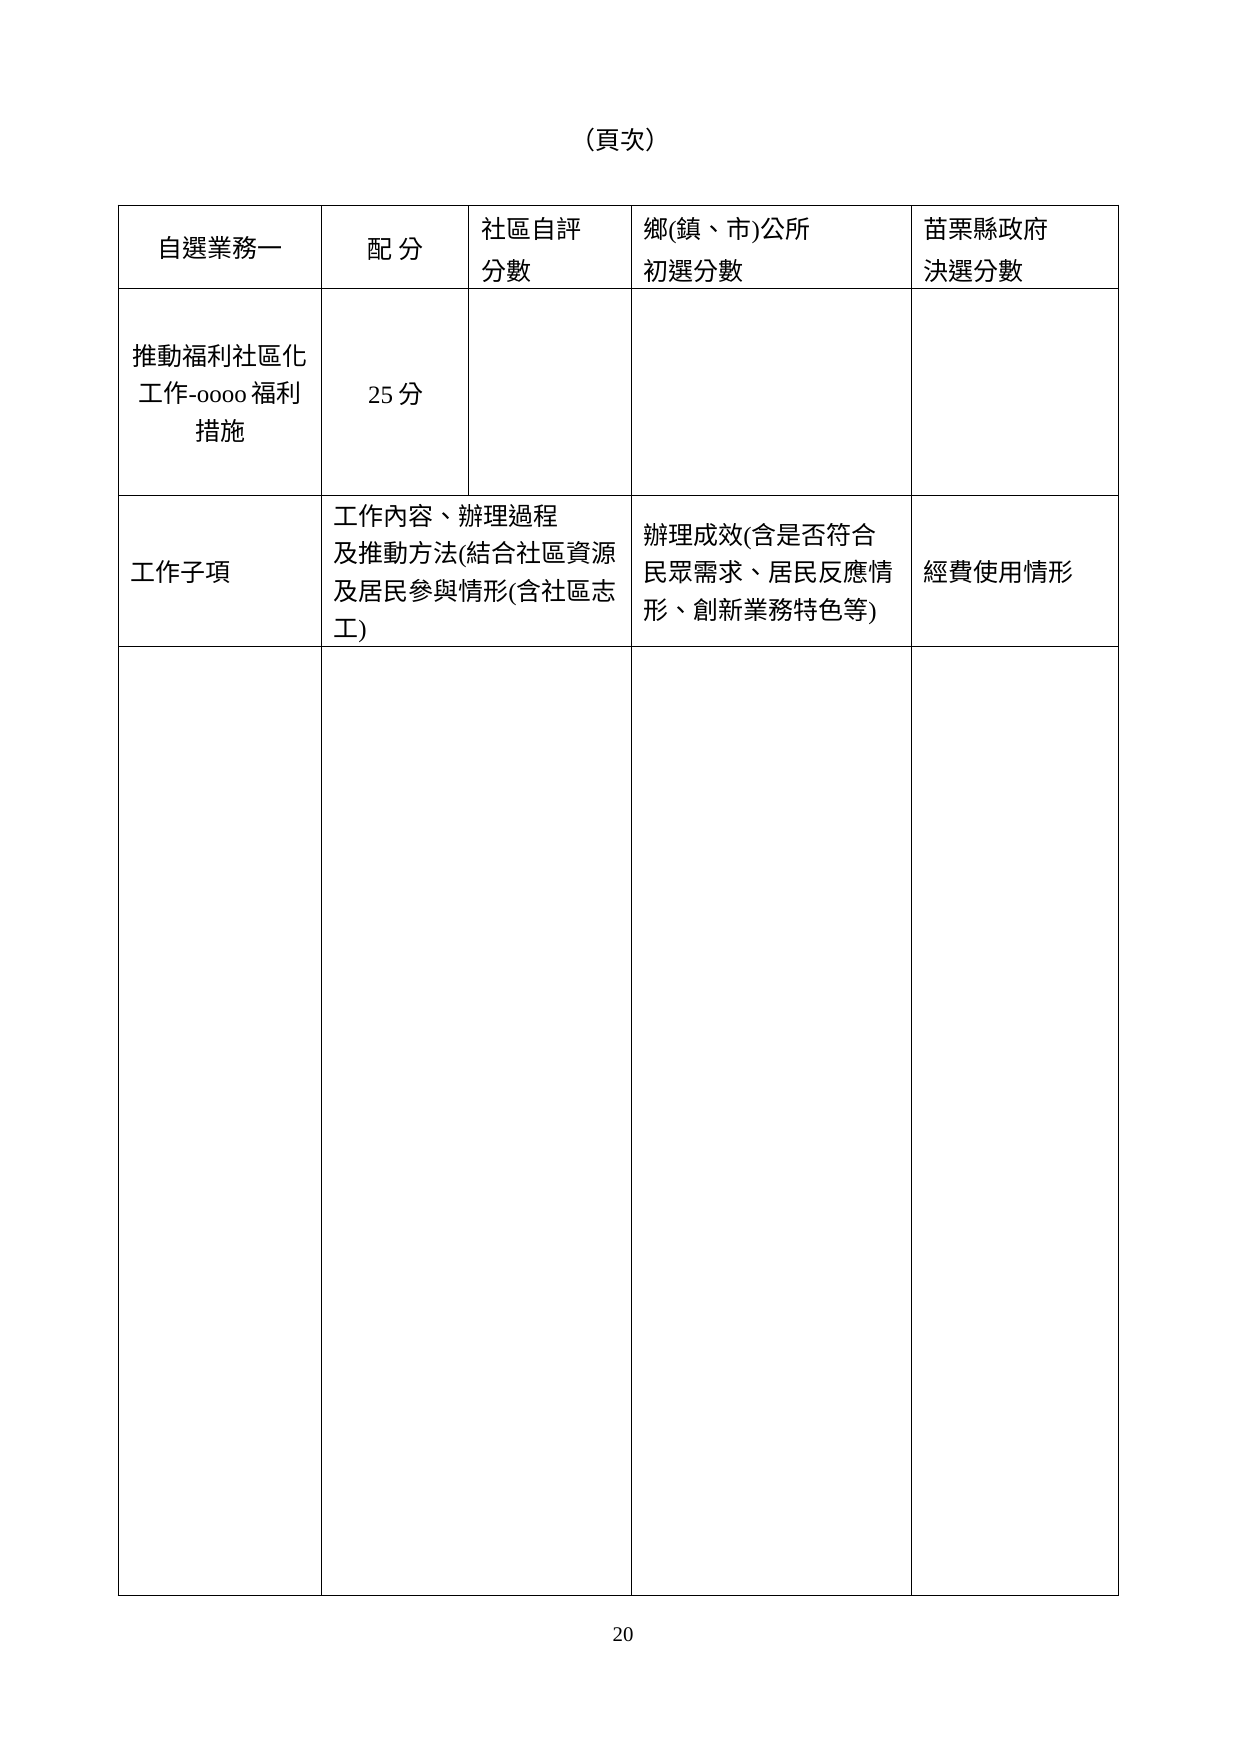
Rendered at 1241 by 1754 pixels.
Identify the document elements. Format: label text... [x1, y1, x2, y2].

table_cell [469, 289, 631, 495]
table_header 配 分 [322, 206, 468, 288]
table_header 社區自評 分數 [469, 206, 631, 288]
table_cell [912, 289, 1118, 495]
table_cell 辦理成效(含是否符合民眾需求、居民反應情形、創新業務特色等) [632, 496, 911, 646]
table_cell 推動福利社區化工作-oooo福利措施 [119, 289, 321, 495]
table_cell [632, 289, 911, 495]
table_cell [119, 647, 321, 1594]
table_cell [632, 647, 911, 1594]
table_cell 經費使用情形 [912, 496, 1118, 646]
text （頁次） [118, 119, 1122, 157]
table_header 鄉(鎮、市)公所 初選分數 [632, 206, 911, 288]
table_cell 工作內容、辦理過程 及推動方法(結合社區資源及居民參與情形(含社區志工) [322, 496, 631, 646]
table_header 自選業務一 [119, 206, 321, 288]
table_cell 25分 [322, 289, 468, 495]
table_cell [322, 647, 631, 1594]
table_cell [912, 647, 1118, 1594]
table_header 苗栗縣政府 決選分數 [912, 206, 1118, 288]
table_cell 工作子項 [119, 496, 321, 646]
